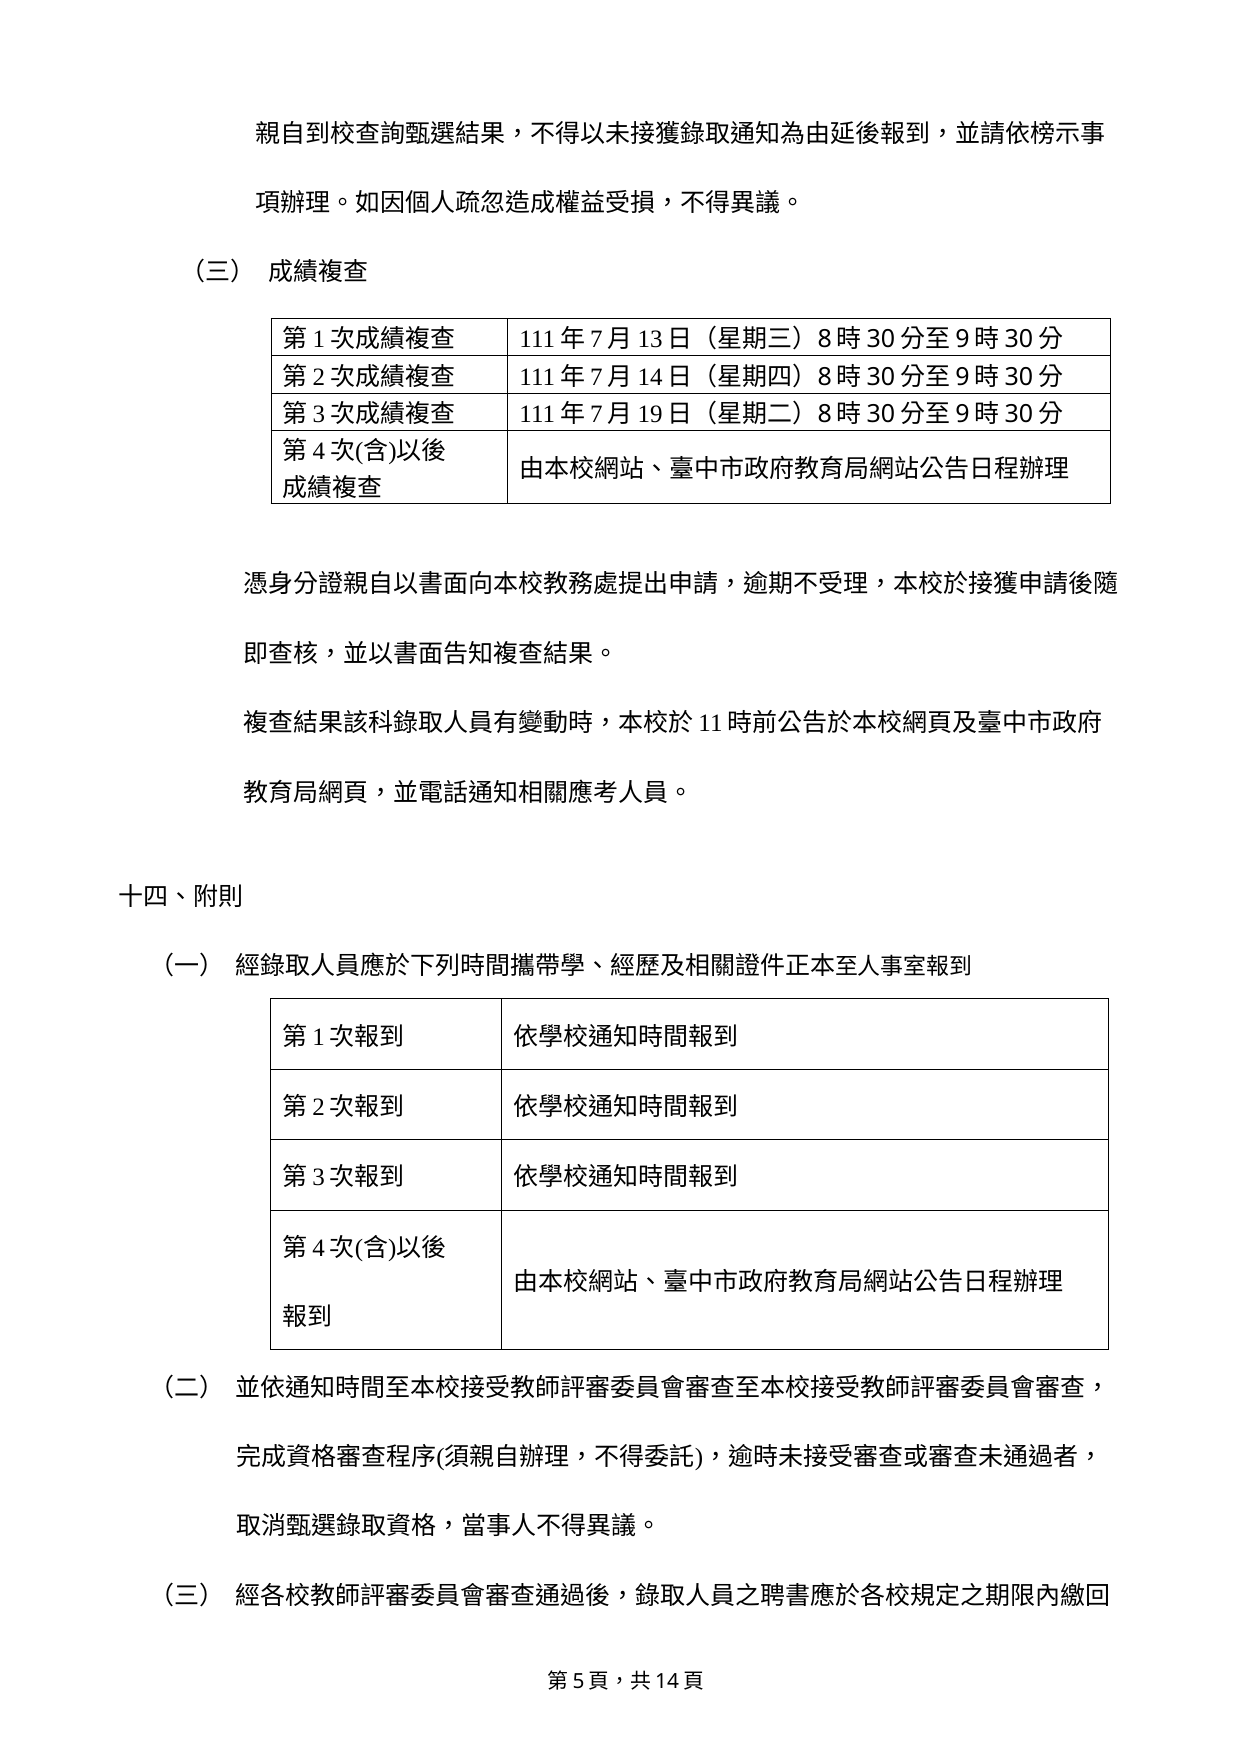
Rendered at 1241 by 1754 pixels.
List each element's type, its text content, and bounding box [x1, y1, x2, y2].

table_cell 由本校網站、臺中市政府教育局網站公告日程辦理 [502, 1211, 1108, 1349]
table_header 第1次報到 [271, 999, 501, 1069]
table_header 第1次成績複查 [272, 319, 507, 355]
text 十四、附則 [118, 859, 1122, 929]
table_cell 由本校網站、臺中市政府教育局網站公告日程辦理 [508, 431, 1110, 503]
table_cell 依學校通知時間報到 [502, 1070, 1108, 1139]
text 親自到校查詢甄選結果，不得以未接獲錄取通知為由延後報到，並請依榜示事項辦理。如因個人疏忽造成權益受損，不得異議。 [256, 96, 1122, 235]
table_header 111年7月13日（星期三）8時30分至9時30分 [508, 319, 1110, 355]
list 並依通知時間至本校接受教師評審委員會審查至本校接受教師評審委員會審查，完成資格審查程序(須親自辦理，不得委託)，逾時未接受審查或審查未通過者，取消甄選錄取資格，當事人不得異議。 [149, 1350, 1122, 1558]
table_cell 第4次(含)以後 報到 [271, 1211, 501, 1349]
table_cell 第2次報到 [271, 1070, 501, 1139]
table_cell 第3次報到 [271, 1140, 501, 1209]
list 經各校教師評審委員會審查通過後，錄取人員之聘書應於各校規定之期限內繳回 [149, 1558, 1122, 1628]
table_cell 111年7月19日（星期二）8時30分至9時30分 [508, 394, 1110, 430]
table_cell 依學校通知時間報到 [502, 1140, 1108, 1209]
text 憑身分證親自以書面向本校教務處提出申請，逾期不受理，本校於接獲申請後隨即查核，並以書面告知複查結果。 複查結果該科錄取人員有變動時，本校於11時前公告於本校網頁及臺中市政府教育局網頁，並電話通知相關應考人員。 [243, 547, 1122, 825]
table_header 依學校通知時間報到 [502, 999, 1108, 1069]
table_cell 第4次(含)以後 成績複查 [272, 431, 507, 503]
list 成績複查 [181, 235, 1122, 304]
table_cell 111年7月14日（星期四）8時30分至9時30分 [508, 356, 1110, 392]
table_cell 第2次成績複查 [272, 356, 507, 392]
list 經錄取人員應於下列時間攜帶學、經歷及相關證件正本至人事室報到 [149, 929, 1122, 998]
table_cell 第3次成績複查 [272, 394, 507, 430]
